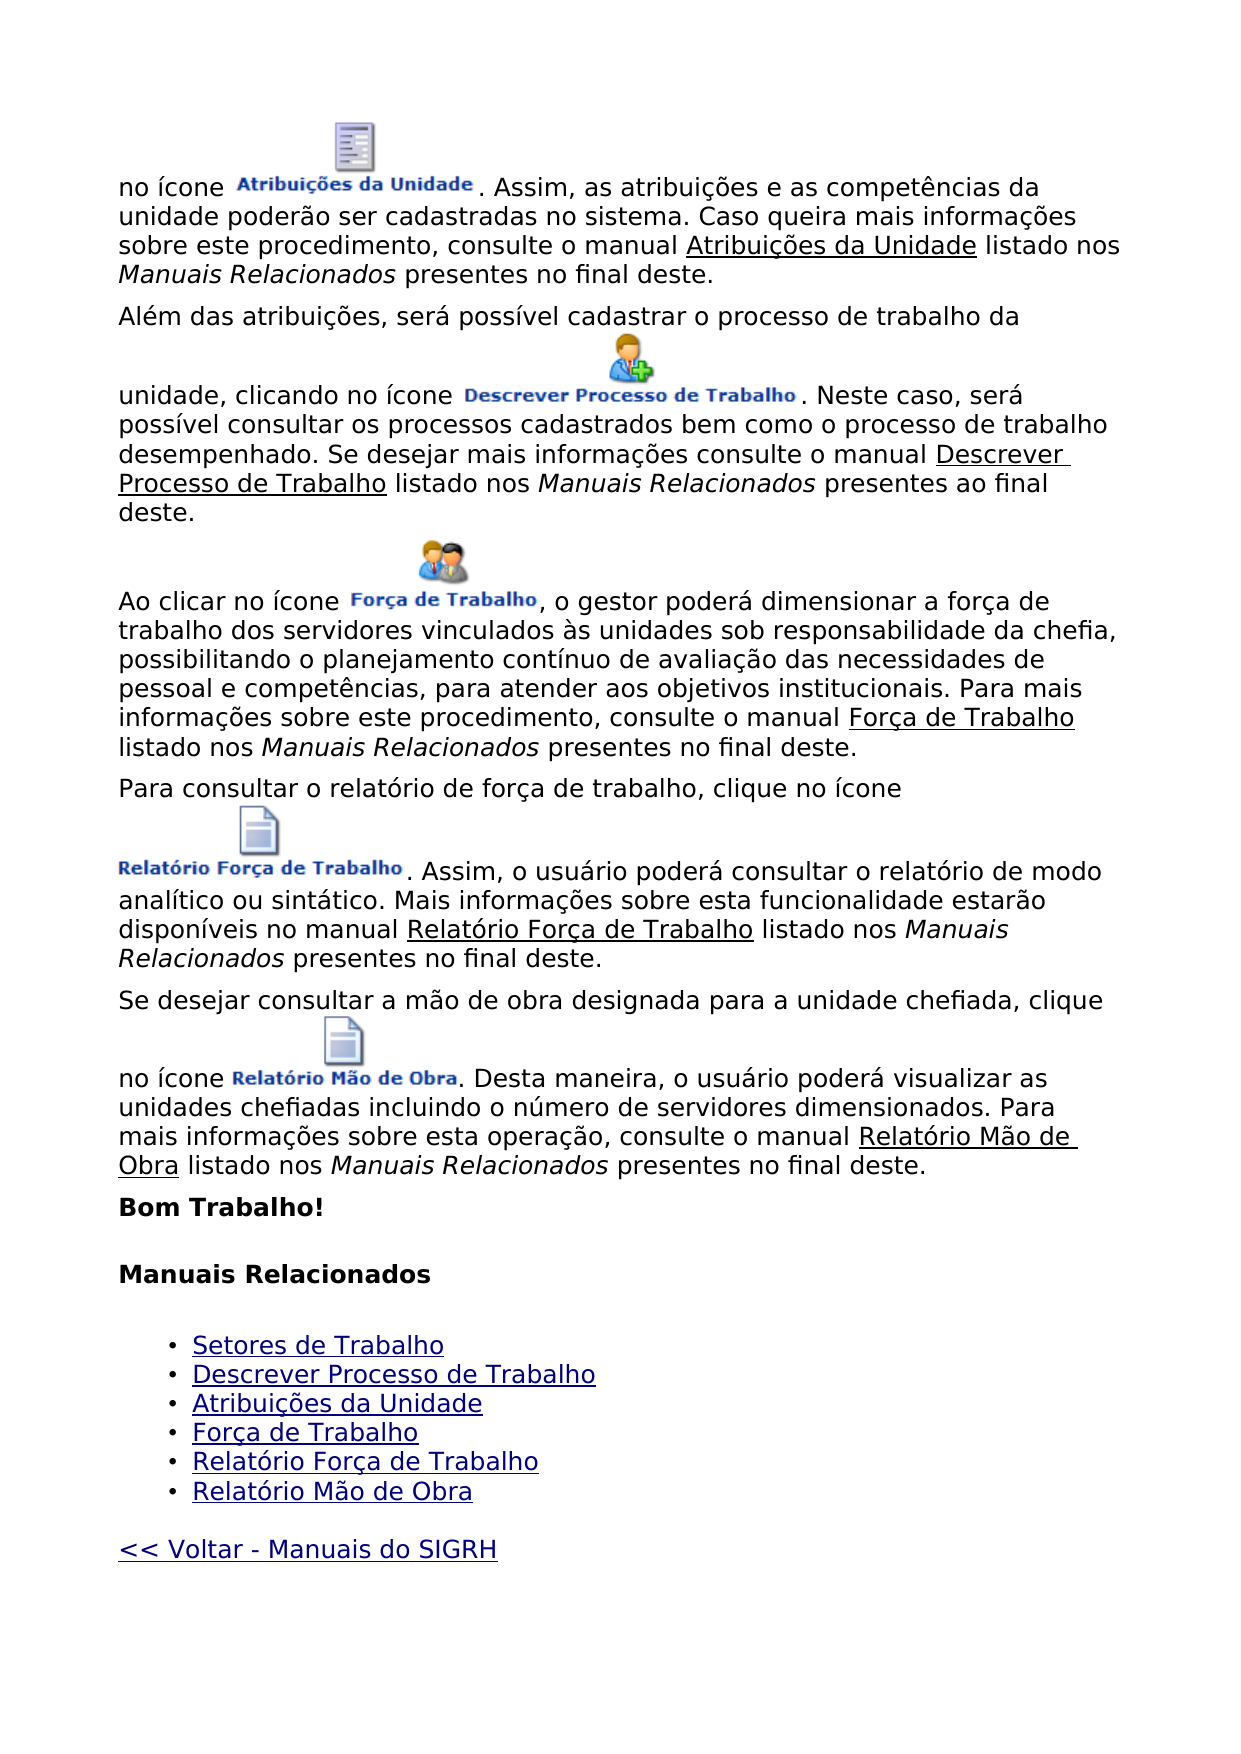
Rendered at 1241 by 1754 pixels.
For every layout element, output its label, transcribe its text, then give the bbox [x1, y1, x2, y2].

text Ao clicar no ícone , o gestor poderá dimensionar a força de trabalho dos servidores vinculados às unidades sob responsabilidade da chefia, possibilitando o planejamento contínuo de avaliação das necessidades de pessoal e competências, para atender aos objetivos institucionais. Para mais informações sobre este procedimento, consulte o manual Força de Trabalho listado nos Manuais Relacionados presentes no final deste. [118, 540, 1122, 762]
picture [461, 331, 800, 405]
list Atribuições da Unidade [177, 1389, 1122, 1418]
picture [232, 118, 478, 197]
text no ícone . Assim, as atribuições e as competências da unidade poderão ser cadastradas no sistema. Caso queira mais informações sobre este procedimento, consulte o manual Atribuições da Unidade listado nos Manuais Relacionados presentes no final deste. [118, 118, 1122, 290]
list Relatório Mão de Obra [177, 1477, 1122, 1506]
text Bom Trabalho! [118, 1193, 1122, 1222]
list Descrever Processo de Trabalho [177, 1360, 1122, 1389]
subtitle Manuais Relacionados [118, 1260, 1122, 1289]
list Relatório Força de Trabalho [177, 1448, 1122, 1477]
list Setores de Trabalho [177, 1331, 1122, 1360]
picture [118, 803, 406, 881]
list Força de Trabalho [177, 1418, 1122, 1448]
text Se desejar consultar a mão de obra designada para a unidade chefiada, clique no ícone . Desta maneira, o usuário poderá visualizar as unidades chefiadas incluindo o número de servidores dimensionados. Para mais informações sobre esta operação, consulte o manual Relatório Mão de Obra listado nos Manuais Relacionados presentes no final deste. [118, 986, 1122, 1181]
text Para consultar o relatório de força de trabalho, clique no ícone . Assim, o usuário poderá consultar o relatório de modo analítico ou sintático. Mais informações sobre esta funcionalidade estarão disponíveis no manual Relatório Força de Trabalho listado nos Manuais Relacionados presentes no final deste. [118, 774, 1122, 974]
text << Voltar - Manuais do SIGRH [118, 1535, 1122, 1564]
picture [347, 540, 539, 611]
picture [232, 1015, 458, 1088]
text Além das atribuições, será possível cadastrar o processo de trabalho da unidade, clicando no ícone . Neste caso, será possível consultar os processos cadastrados bem como o processo de trabalho desempenhado. Se desejar mais informações consulte o manual Descrever Processo de Trabalho listado nos Manuais Relacionados presentes ao final deste. [118, 302, 1122, 527]
